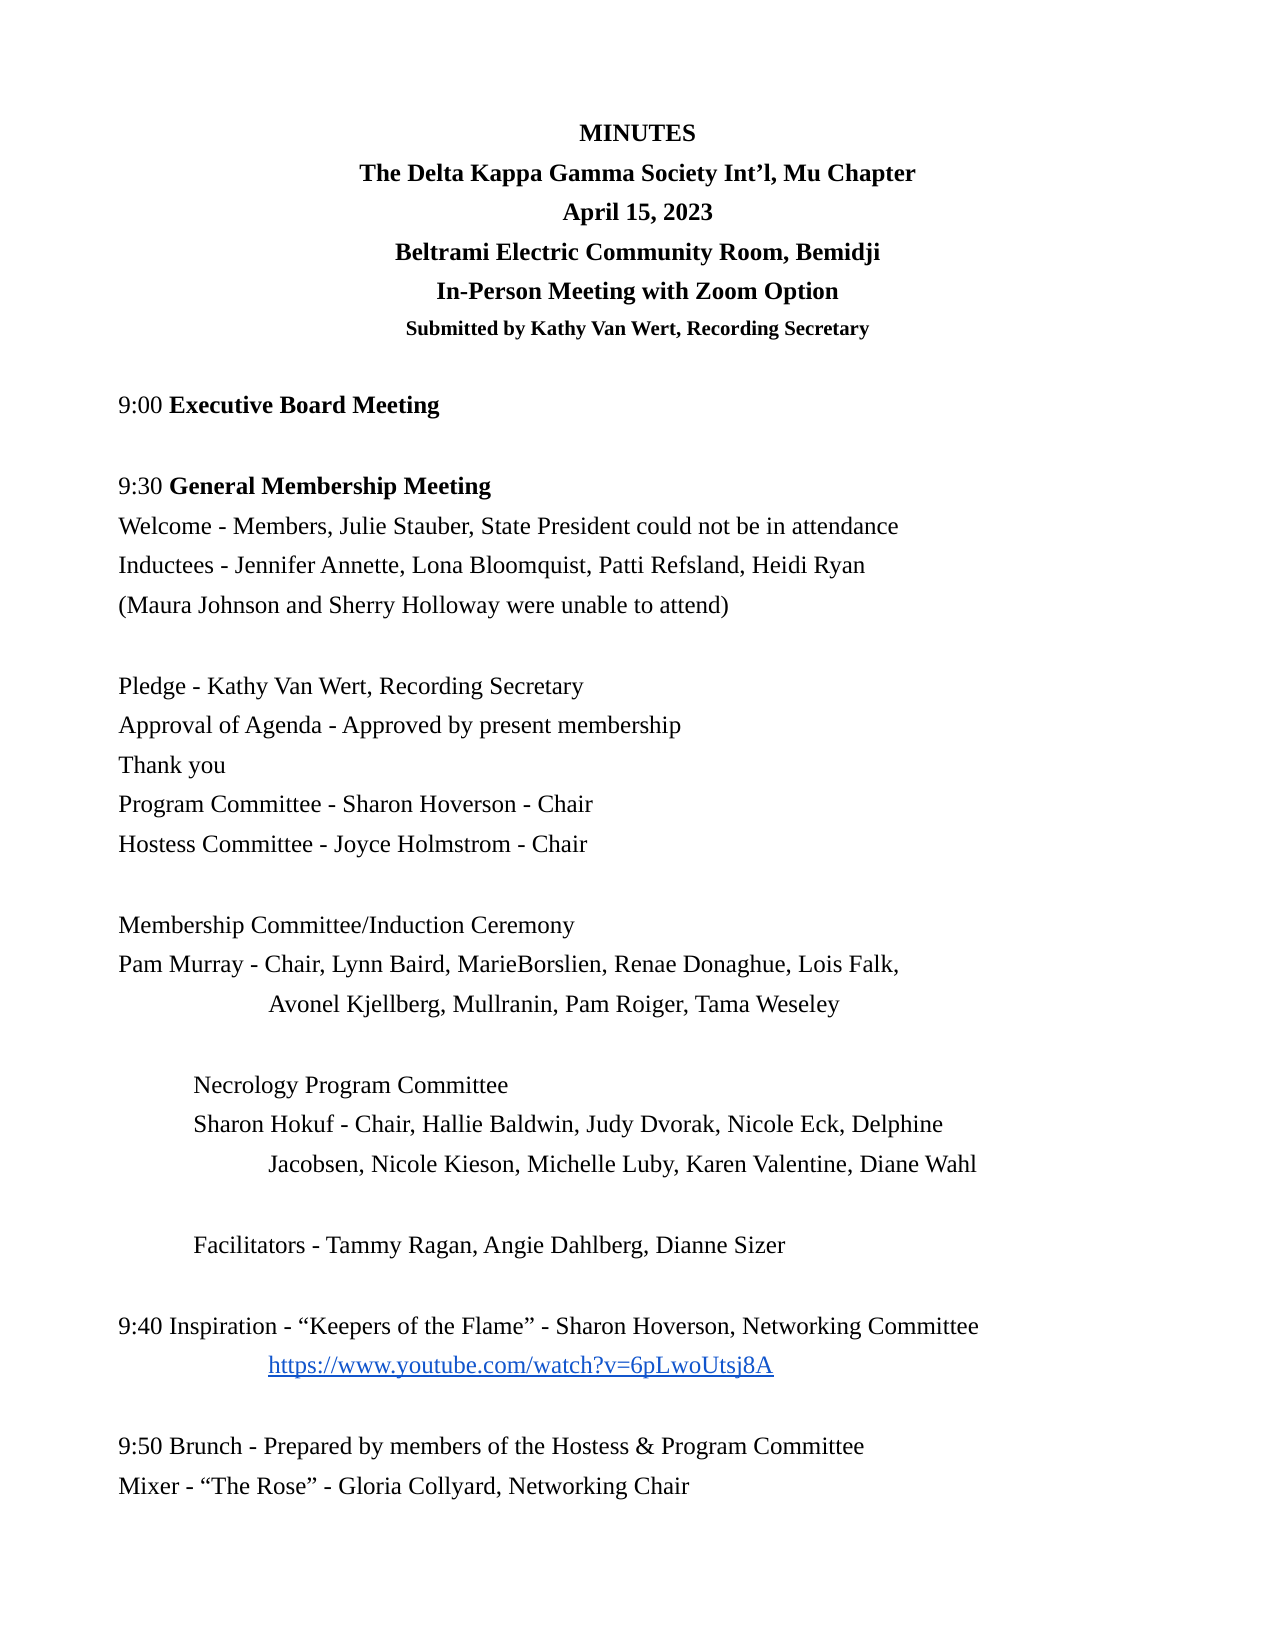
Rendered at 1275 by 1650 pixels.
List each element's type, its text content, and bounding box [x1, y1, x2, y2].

text Facilitators - Tammy Ragan, Angie Dahlberg, Dianne Sizer [193, 1230, 1157, 1259]
text 9:40 Inspiration - “Keepers of the Flame” - Sharon Hoverson, Networking Committee [118, 1311, 1157, 1339]
text Avonel Kjellberg, Mullranin, Pam Roiger, Tama Weseley [193, 989, 1157, 1018]
text Beltrami Electric Community Room, Bemidji [118, 237, 1157, 266]
text Membership Committee/Induction Ceremony [118, 910, 1157, 939]
text 9:50 Brunch - Prepared by members of the Hostess & Program Committee [118, 1431, 1157, 1460]
text Sharon Hokuf - Chair, Hallie Baldwin, Judy Dvorak, Nicole Eck, Delphine [193, 1109, 1157, 1138]
text The Delta Kappa Gamma Society Int’l, Mu Chapter [118, 158, 1157, 186]
text Mixer - “The Rose” - Gloria Collyard, Networking Chair [118, 1471, 1157, 1499]
text Inductees - Jennifer Annette, Lona Bloomquist, Patti Refsland, Heidi Ryan [118, 550, 1157, 579]
text Program Committee - Sharon Hoverson - Chair [118, 789, 1157, 818]
text Necrology Program Committee [193, 1070, 1157, 1099]
text Welcome - Members, Julie Stauber, State President could not be in attendance [118, 511, 1157, 539]
text Jacobsen, Nicole Kieson, Michelle Luby, Karen Valentine, Diane Wahl [193, 1149, 1157, 1178]
text Hostess Committee - Joyce Holmstrom - Chair [118, 829, 1157, 858]
text Pledge - Kathy Van Wert, Recording Secretary [118, 671, 1157, 699]
text April 15, 2023 [118, 197, 1157, 226]
text Pam Murray - Chair, Lynn Baird, MarieBorslien, Renae Donaghue, Lois Falk, [118, 949, 1157, 978]
text 9:00 Executive Board Meeting [118, 390, 1157, 419]
text 9:30 General Membership Meeting [118, 471, 1157, 500]
text Submitted by Kathy Van Wert, Recording Secretary [118, 316, 1157, 340]
text Thank you [118, 750, 1157, 779]
text MINUTES [118, 118, 1157, 147]
text (Maura Johnson and Sherry Holloway were unable to attend) [118, 590, 1157, 619]
text Approval of Agenda - Approved by present membership [118, 710, 1157, 739]
text In-Person Meeting with Zoom Option [118, 276, 1157, 305]
text https://www.youtube.com/watch?v=6pLwoUtsj8A [193, 1350, 1157, 1379]
